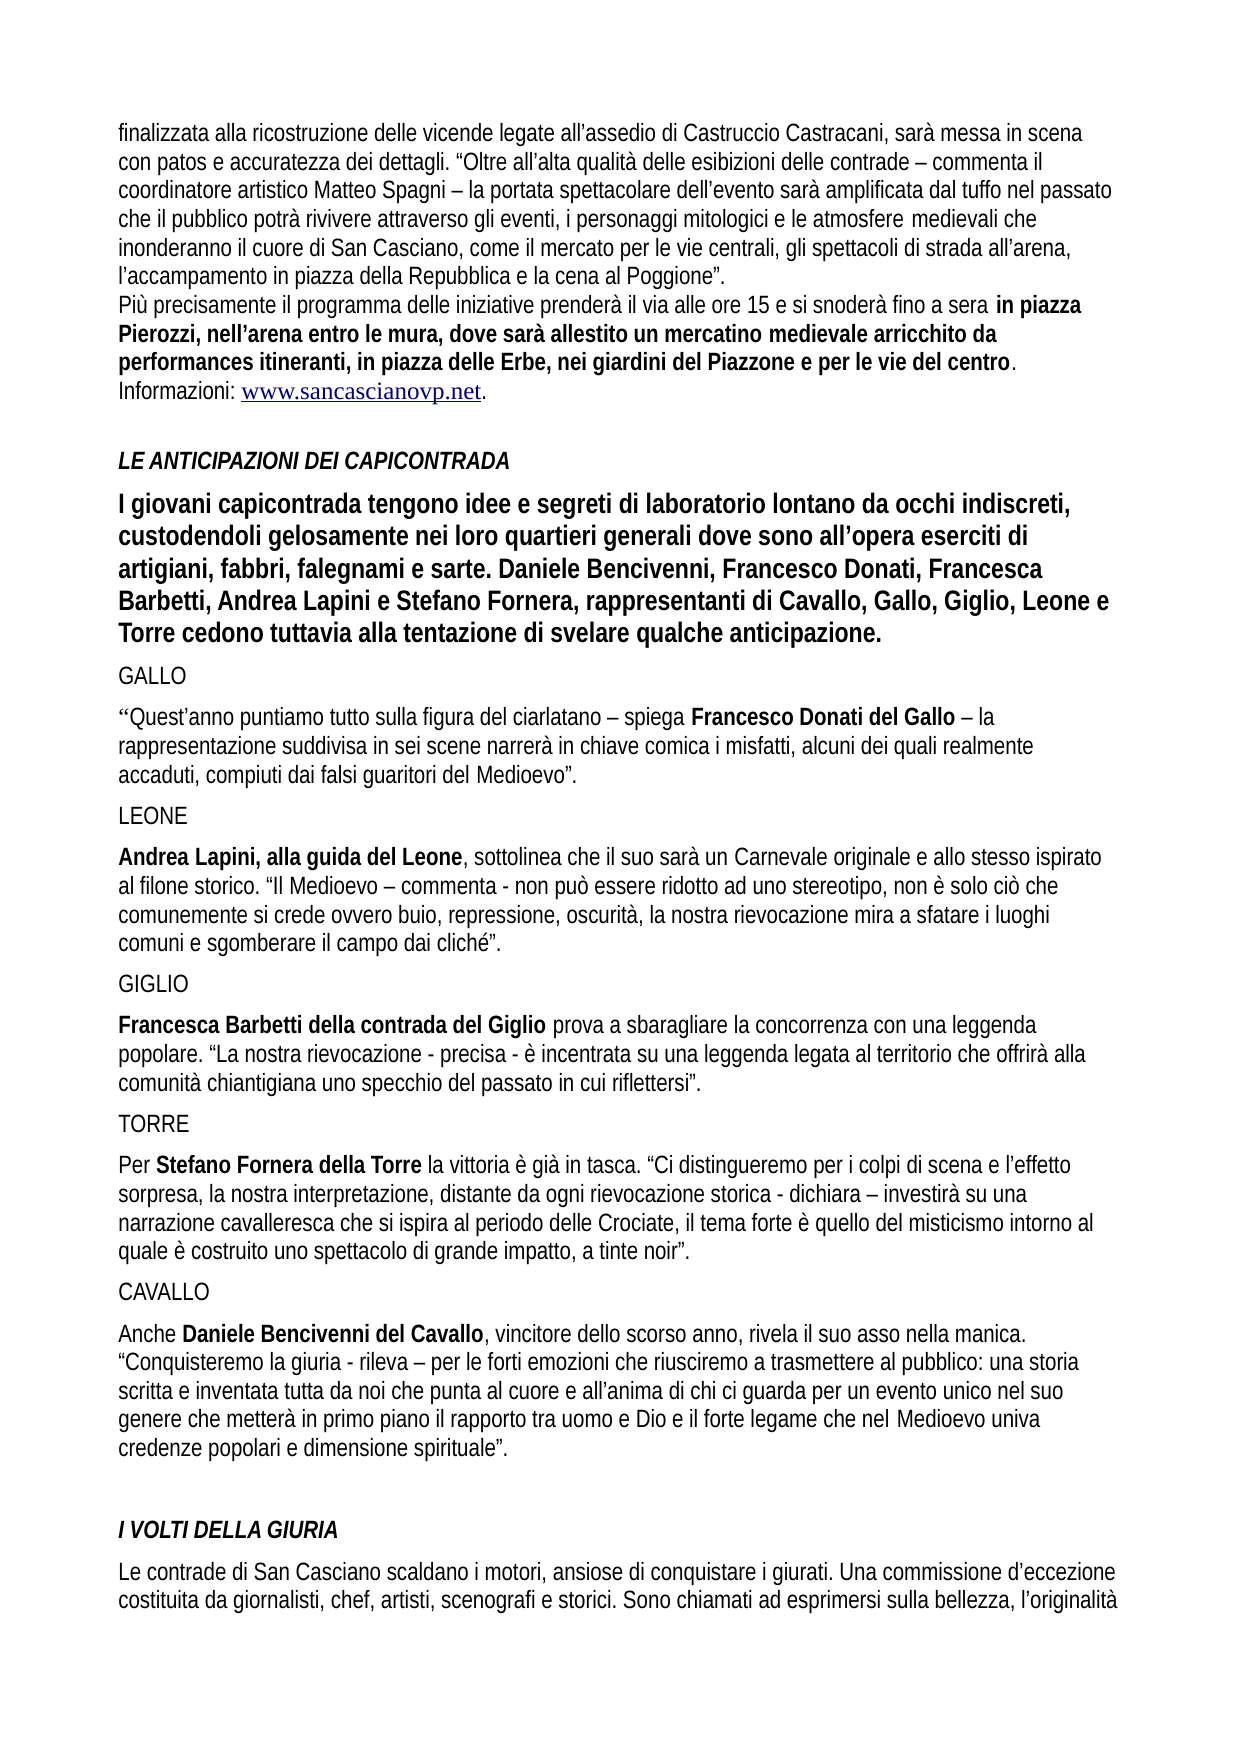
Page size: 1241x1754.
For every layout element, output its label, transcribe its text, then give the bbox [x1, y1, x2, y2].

text Più precisamente il programma delle iniziative prenderà il via alle ore 15 e si snoderà fino a sera in piazza Pierozzi, nell’arena entro le mura, dove sarà allestito un mercatino medievale arricchito da performances itineranti, in piazza delle Erbe, nei giardini del Piazzone e per le vie del centro. [118, 290, 1122, 376]
text I giovani capicontrada tengono idee e segreti di laboratorio lontano da occhi indiscreti, custodendoli gelosamente nei loro quartieri generali dove sono all’opera eserciti di artigiani, fabbri, falegnami e sarte. Daniele Bencivenni, Francesco Donati, Francesca Barbetti, Andrea Lapini e Stefano Fornera, rappresentanti di Cavallo, Gallo, Giglio, Leone e Torre cedono tuttavia alla tentazione di svelare qualche anticipazione. [118, 487, 1122, 649]
text TORRE [118, 1109, 1122, 1138]
text LE ANTICIPAZIONI DEI CAPICONTRADA [118, 446, 1122, 475]
text Le contrade di San Casciano scaldano i motori, ansiose di conquistare i giurati. Una commissione d’eccezione costituita da giornalisti, chef, artisti, scenografi e storici. Sono chiamati ad esprimersi sulla bellezza, l’originalità [118, 1557, 1122, 1614]
text I VOLTI DELLA GIURIA [118, 1516, 1122, 1544]
text Anche Daniele Bencivenni del Cavallo, vincitore dello scorso anno, rivela il suo asso nella manica. “Conquisteremo la giuria - rileva – per le forti emozioni che riusciremo a trasmettere al pubblico: una storia scritta e inventata tutta da noi che punta al cuore e all’anima di chi ci guarda per un evento unico nel suo genere che metterà in primo piano il rapporto tra uomo e Dio e il forte legame che nel Medioevo univa credenze popolari e dimensione spirituale”. [118, 1318, 1122, 1462]
text CAVALLO [118, 1277, 1122, 1306]
text Francesca Barbetti della contrada del Giglio prova a sbaragliare la concorrenza con una leggenda popolare. “La nostra rievocazione - precisa - è incentrata su una leggenda legata al territorio che offrirà alla comunità chiantigiana uno specchio del passato in cui riflettersi”. [118, 1011, 1122, 1097]
text GALLO [118, 661, 1122, 690]
text “Quest’anno puntiamo tutto sulla figura del ciarlatano – spiega Francesco Donati del Gallo – la rappresentazione suddivisa in sei scene narrerà in chiave comica i misfatti, alcuni dei quali realmente accaduti, compiuti dai falsi guaritori del Medioevo”. [118, 702, 1122, 788]
text Per Stefano Fornera della Torre la vittoria è già in tasca. “Ci distingueremo per i colpi di scena e l’effetto sorpresa, la nostra interpretazione, distante da ogni rievocazione storica - dichiara – investirà su una narrazione cavalleresca che si ispira al periodo delle Crociate, il tema forte è quello del misticismo intorno al quale è costruito uno spettacolo di grande impatto, a tinte noir”. [118, 1150, 1122, 1265]
text LEONE [118, 801, 1122, 829]
text Informazioni: www.sancascianovp.net. [118, 376, 1122, 405]
text GIGLIO [118, 969, 1122, 998]
text Andrea Lapini, alla guida del Leone, sottolinea che il suo sarà un Carnevale originale e allo stesso ispirato al filone storico. “Il Medioevo – commenta - non può essere ridotto ad uno stereotipo, non è solo ciò che comunemente si crede ovvero buio, repressione, oscurità, la nostra rievocazione mira a sfatare i luoghi comuni e sgomberare il campo dai cliché”. [118, 842, 1122, 957]
text finalizzata alla ricostruzione delle vicende legate all’assedio di Castruccio Castracani, sarà messa in scena con patos e accuratezza dei dettagli. “Oltre all’alta qualità delle esibizioni delle contrade – commenta il coordinatore artistico Matteo Spagni – la portata spettacolare dell’evento sarà amplificata dal tuffo nel passato che il pubblico potrà rivivere attraverso gli eventi, i personaggi mitologici e le atmosfere medievali che inonderanno il cuore di San Casciano, come il mercato per le vie centrali, gli spettacoli di strada all’arena, l’accampamento in piazza della Repubblica e la cena al Poggione”. [118, 118, 1122, 290]
